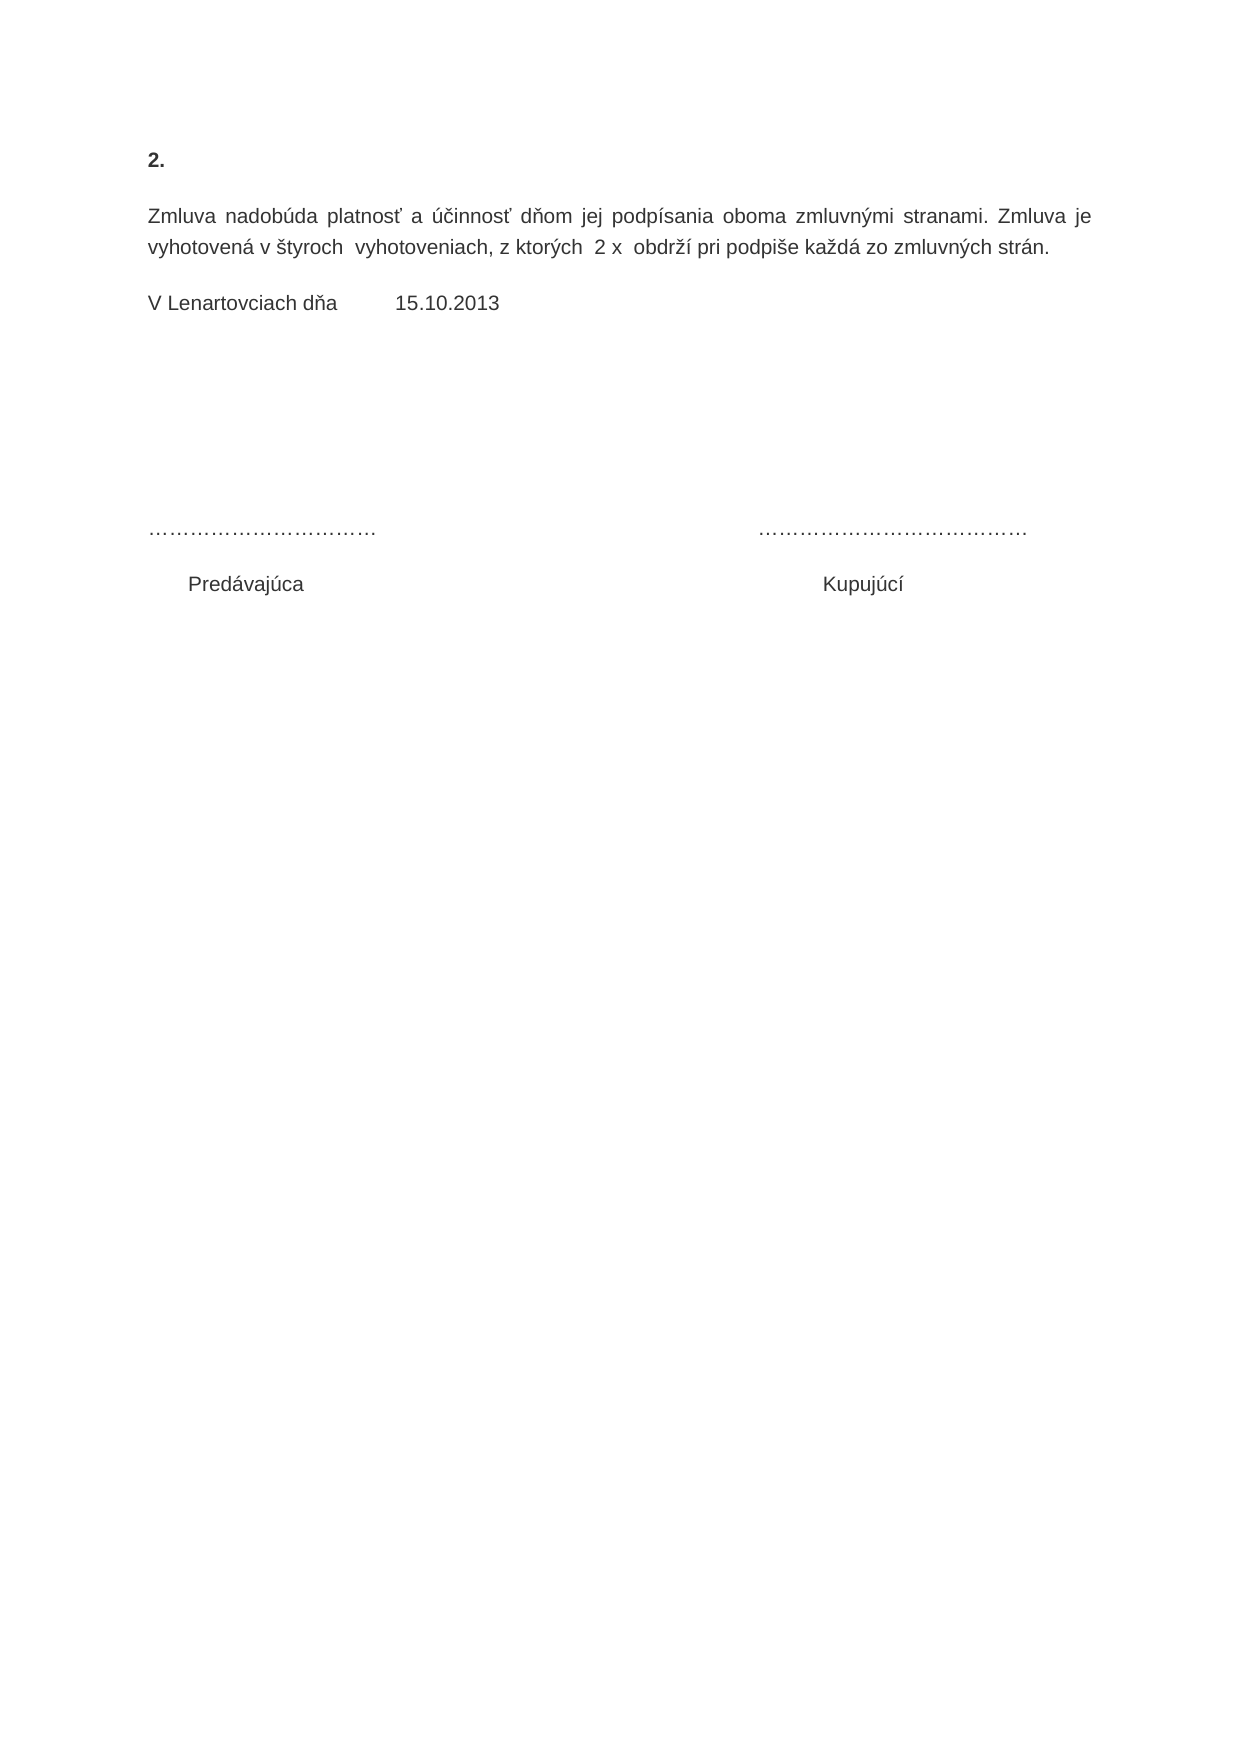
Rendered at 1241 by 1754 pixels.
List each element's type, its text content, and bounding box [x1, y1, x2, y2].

text V Lenartovciach dňa 15.10.2013 [148, 291, 1093, 315]
text …………………………… ………………………………… [148, 516, 1093, 539]
text 2. [148, 148, 1093, 172]
text Predávajúca Kupujúcí [148, 572, 1093, 596]
text Zmluva nadobúda platnosť a účinnosť dňom jej podpísania oboma zmluvnými stranami. Zmluva je vyhotovená v štyroch vyhotoveniach, z ktorých 2 x obdrží pri podpiše každá zo zmluvných strán. [148, 204, 1093, 259]
